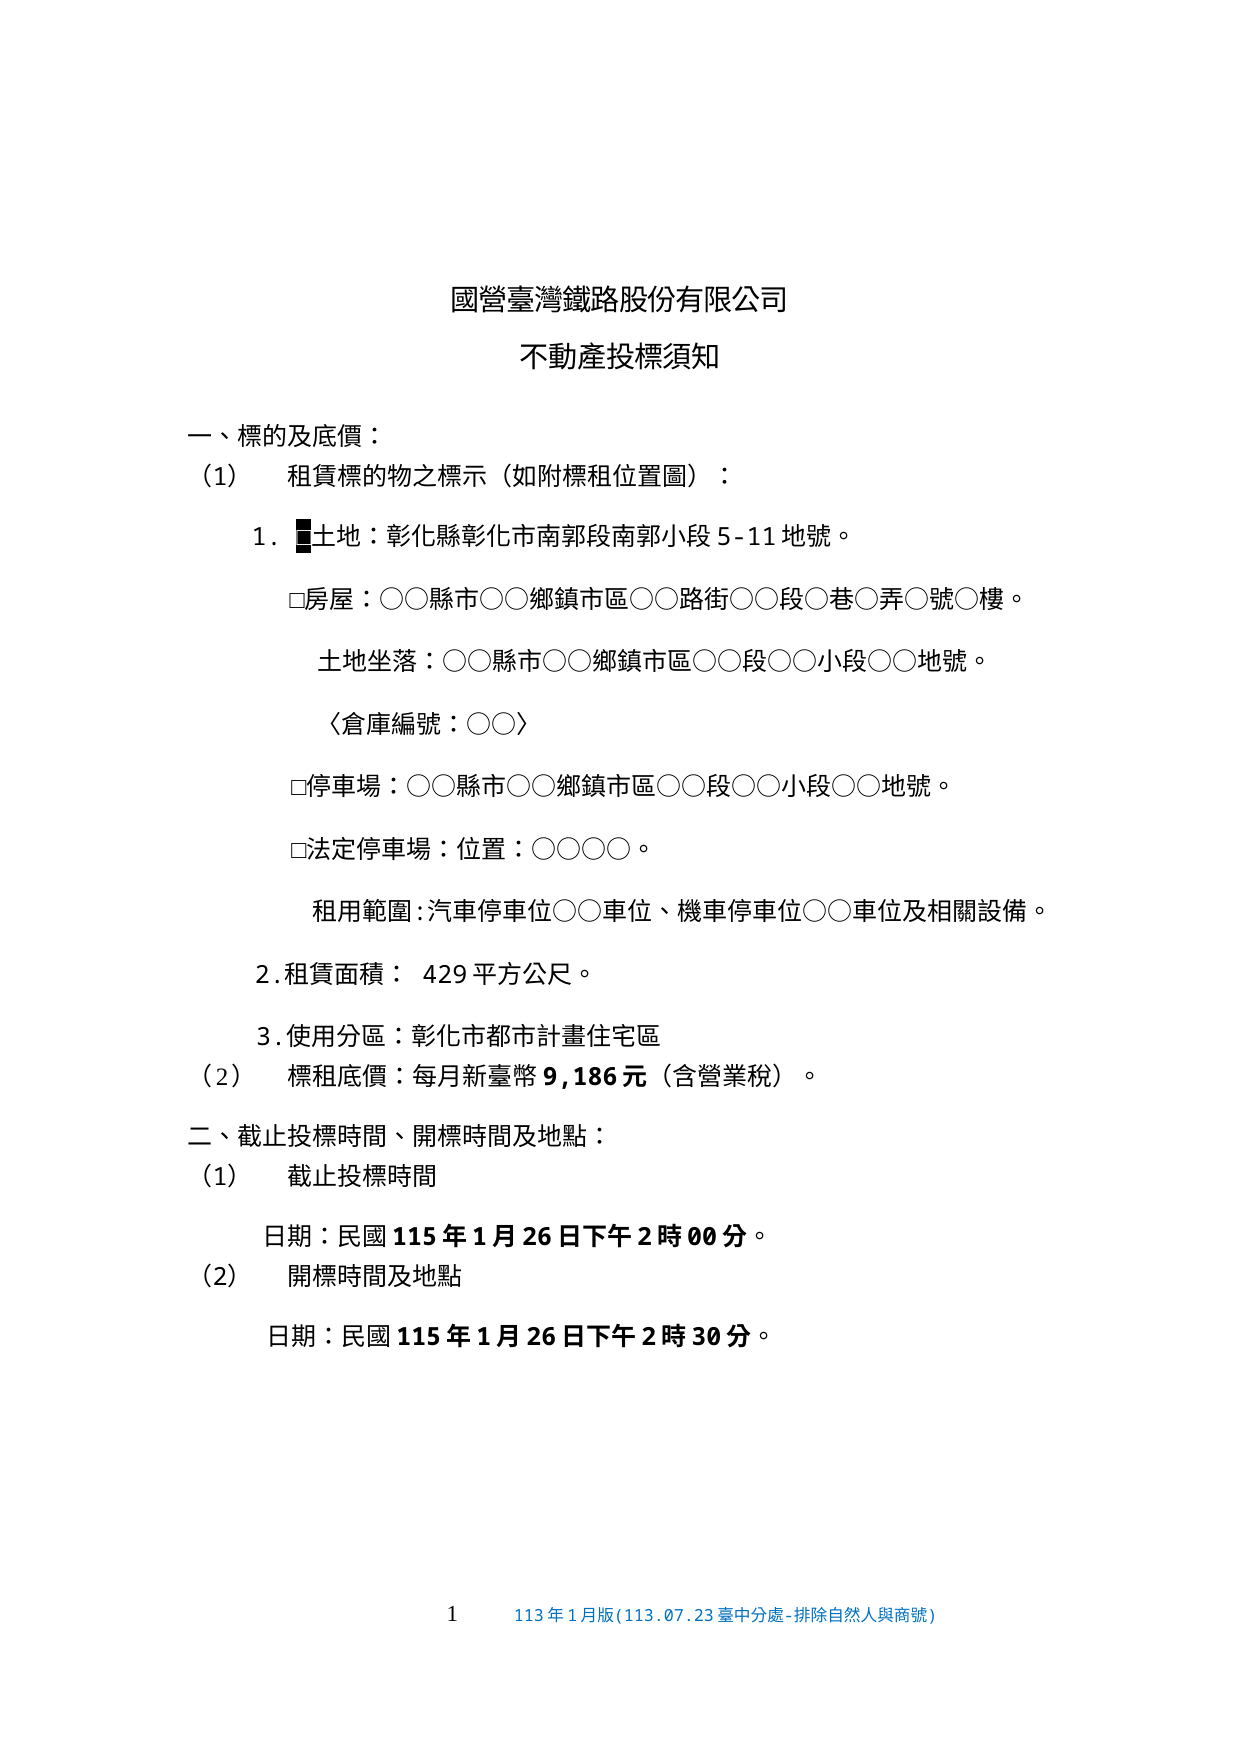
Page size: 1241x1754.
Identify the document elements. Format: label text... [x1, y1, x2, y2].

text 〈倉庫編號：○○〉 [254, 681, 1053, 743]
list 租賃標的物之標示（如附標租位置圖）： [187, 456, 1051, 493]
text 3.使用分區：彰化市都市計畫住宅區 [234, 993, 1053, 1056]
text □法定停車場：位置：○○○○。 [252, 806, 1053, 868]
text 租用範圍:汽車停車位○○車位、機車停車位○○車位及相關設備。 [250, 868, 1053, 931]
text □停車場：○○縣市○○鄉鎮市區○○段○○小段○○地號。 [291, 743, 1053, 806]
text 2.租賃面積： 429平方公尺。 [234, 931, 1053, 993]
text 二、截止投標時間、開標時間及地點： [187, 1093, 1053, 1156]
list 開標時間及地點 [187, 1256, 1051, 1293]
list 截止投標時間 [187, 1156, 1051, 1193]
text 日期：民國115年1月26日下午2時00分。 [262, 1193, 1053, 1256]
text 土地坐落：○○縣市○○鄉鎮市區○○段○○小段○○地號。 [317, 618, 1053, 681]
text 不動產投標須知 [187, 337, 1053, 374]
text 日期：民國115年1月26日下午2時30分。 [263, 1293, 1053, 1356]
text 國營臺灣鐵路股份有限公司 [187, 281, 1053, 318]
text □房屋：○○縣市○○鄉鎮市區○○路街○○段○巷○弄○號○樓。 [289, 556, 1053, 618]
list 標租底價：每月新臺幣9,186元（含營業稅）。 [187, 1056, 1051, 1093]
text 1. □土地：彰化縣彰化市南郭段南郭小段5-11地號。 [251, 493, 1053, 556]
text 一、標的及底價： [187, 393, 1053, 456]
